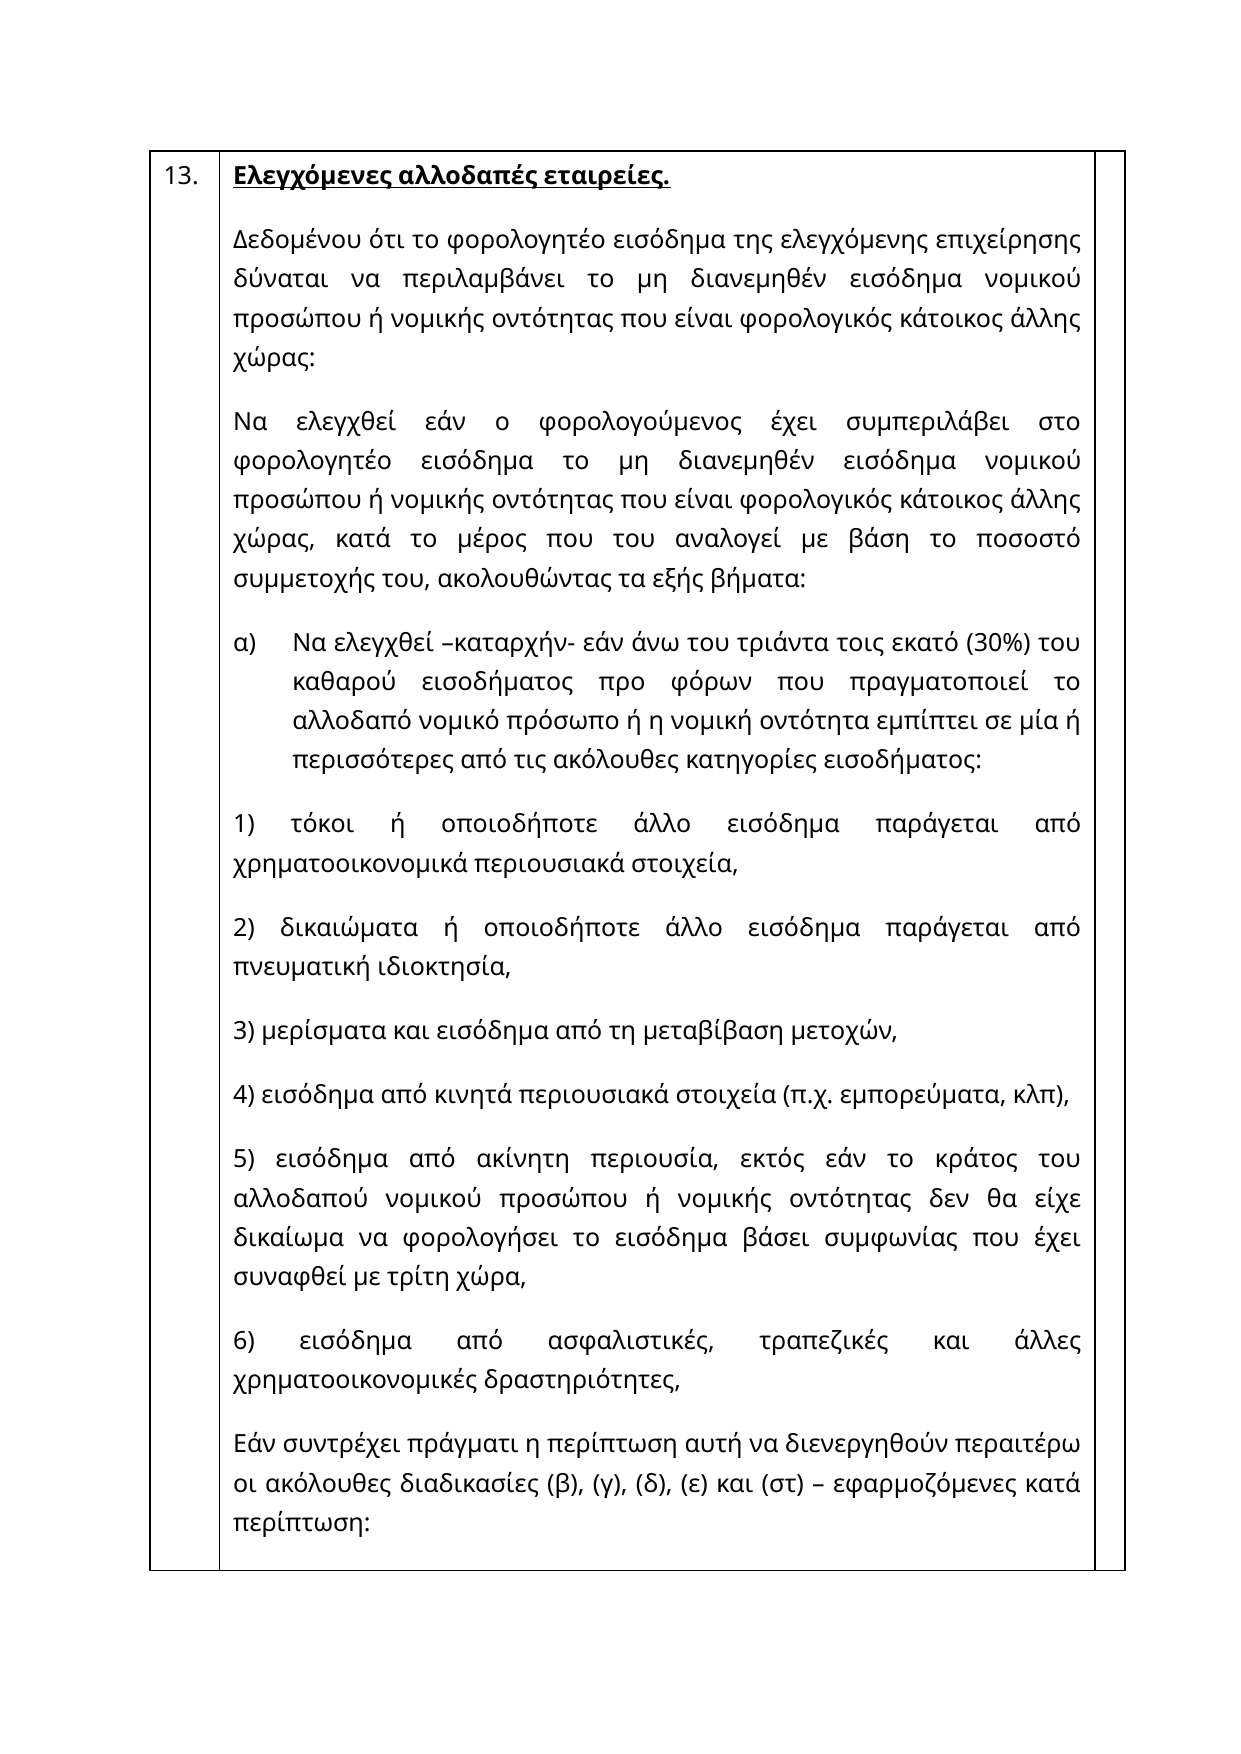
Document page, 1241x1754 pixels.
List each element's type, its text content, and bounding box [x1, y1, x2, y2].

table_header Ελεγχόμενες αλλοδαπές εταιρείες. Δεδομένου ότι το φορολογητέο εισόδημα της ελεγχόμενης επιχείρησης δύναται να περιλαμβάνει το μη διανεμηθέν εισόδημα νομικού προσώπου ή νομικής οντότητας που είναι φορολογικός κάτοικος άλλης χώρας: Να ελεγχθεί εάν ο φορολογούμενος έχει συμπεριλάβει στο φορολογητέο εισόδημα το μη διανεμηθέν εισόδημα νομικού προσώπου ή νομικής οντότητας που είναι φορολογικός κάτοικος άλλης χώρας, κατά το μέρος που του αναλογεί με βάση το ποσοστό συμμετοχής του, ακολουθώντας τα εξής βήματα: α) Να ελεγχθεί –καταρχήν- εάν άνω του τριάντα τοις εκατό (30%) του καθαρού εισοδήματος προ φόρων που πραγματοποιεί το αλλοδαπό νομικό πρόσωπο ή η νομική οντότητα εμπίπτει σε μία ή περισσότερες από τις ακόλουθες κατηγορίες εισοδήματος: 1) τόκοι ή οποιοδήποτε άλλο εισόδημα παράγεται από χρηματοοικονομικά περιουσιακά στοιχεία, 2) δικαιώματα ή οποιοδήποτε άλλο εισόδημα παράγεται από πνευματική ιδιοκτησία, 3) μερίσματα και εισόδημα από τη μεταβίβαση μετοχών, 4) εισόδημα από κινητά περιουσιακά στοιχεία (π.χ. εμπορεύματα, κλπ), 5) εισόδημα από ακίνητη περιουσία, εκτός εάν το κράτος του αλλοδαπού νομικού προσώπου ή νομικής οντότητας δεν θα είχε δικαίωμα να φορολογήσει το εισόδημα βάσει συμφωνίας που έχει συναφθεί με τρίτη χώρα, 6) εισόδημα από ασφαλιστικές, τραπεζικές και άλλες χρηματοοικονομικές δραστηριότητες, Εάν συντρέχει πράγματι η περίπτωση αυτή να διενεργηθούν περαιτέρω οι ακόλουθες διαδικασίες (β), (γ), (δ), (ε) και (στ) – εφαρμοζόμενες κατά περίπτωση: [220, 152, 1094, 1570]
table_header 13. [151, 152, 219, 1570]
table_header [1096, 152, 1124, 1570]
